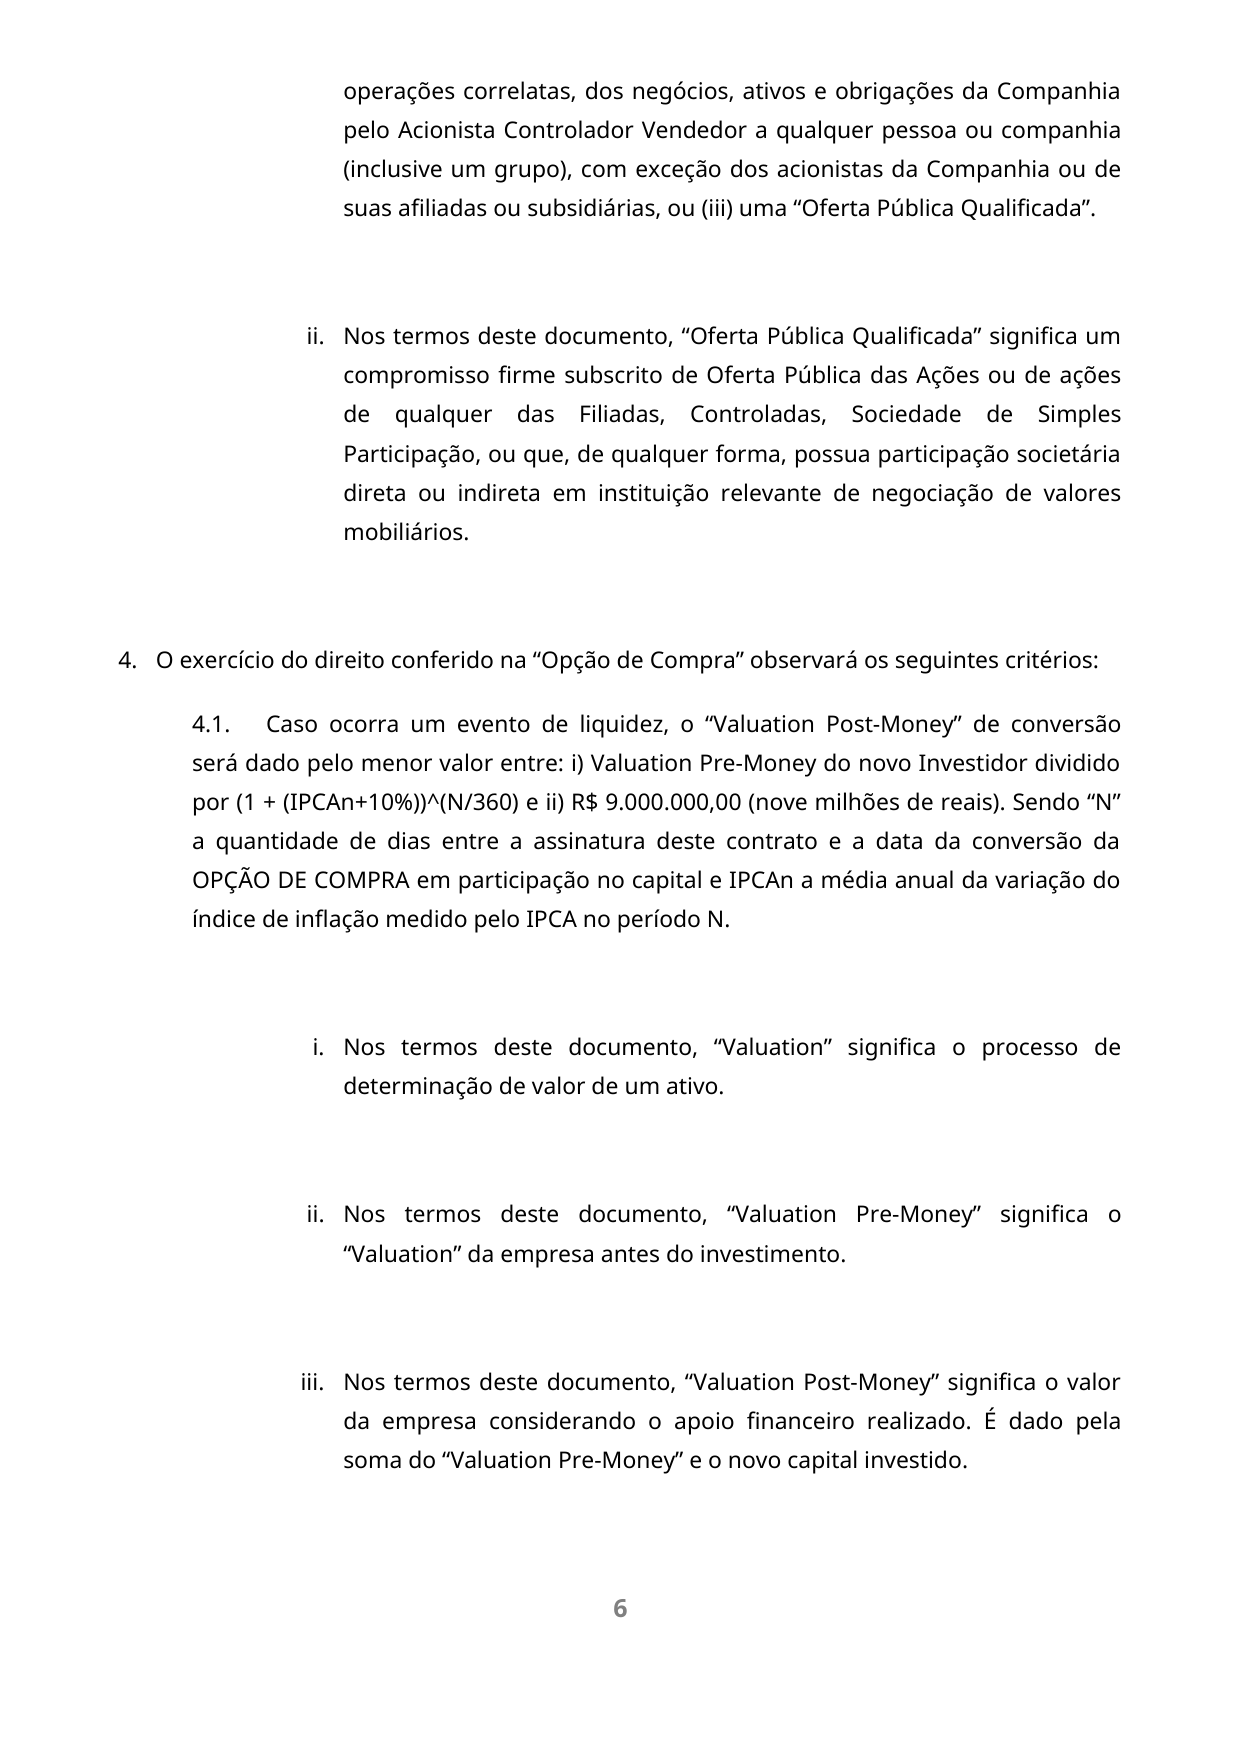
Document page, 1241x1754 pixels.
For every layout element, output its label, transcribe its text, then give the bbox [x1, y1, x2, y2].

list O exercício do direito conferido na “Opção de Compra” observará os seguintes critérios: [118, 644, 1122, 675]
list Nos termos deste documento, “Oferta Pública Qualificada” significa um compromisso firme subscrito de Oferta Pública das Ações ou de ações de qualquer das Filiadas, Controladas, Sociedade de Simples Participação, ou que, de qualquer forma, possua participação societária direta ou indireta em instituição relevante de negociação de valores mobiliários. [324, 320, 1122, 547]
list Nos termos deste documento, “Valuation” significa o processo de determinação de valor de um ativo. [324, 1031, 1122, 1102]
list Nos termos deste documento, “Valuation Pre-Money” significa o “Valuation” da empresa antes do investimento. [324, 1198, 1122, 1269]
list operações correlatas, dos negócios, ativos e obrigações da Companhia pelo Acionista Controlador Vendedor a qualquer pessoa ou companhia (inclusive um grupo), com exceção dos acionistas da Companhia ou de suas afiliadas ou subsidiárias, ou (iii) uma “Oferta Pública Qualificada”. [324, 75, 1122, 223]
list Nos termos deste documento, “Valuation Post-Money” significa o valor da empresa considerando o apoio financeiro realizado. É dado pela soma do “Valuation Pre-Money” e o novo capital investido. [324, 1366, 1122, 1475]
list Caso ocorra um evento de liquidez, o “Valuation Post-Money” de conversão será dado pelo menor valor entre: i) Valuation Pre-Money do novo Investidor dividido por (1 + (IPCAn+10%))^(N/360) e ii) R$ 9.000.000,00 (nove milhões de reais). Sendo “N” a quantidade de dias entre a assinatura deste contrato e a data da conversão da OPÇÃO DE COMPRA em participação no capital e IPCAn a média anual da variação do índice de inflação medido pelo IPCA no período N. [192, 708, 1122, 934]
